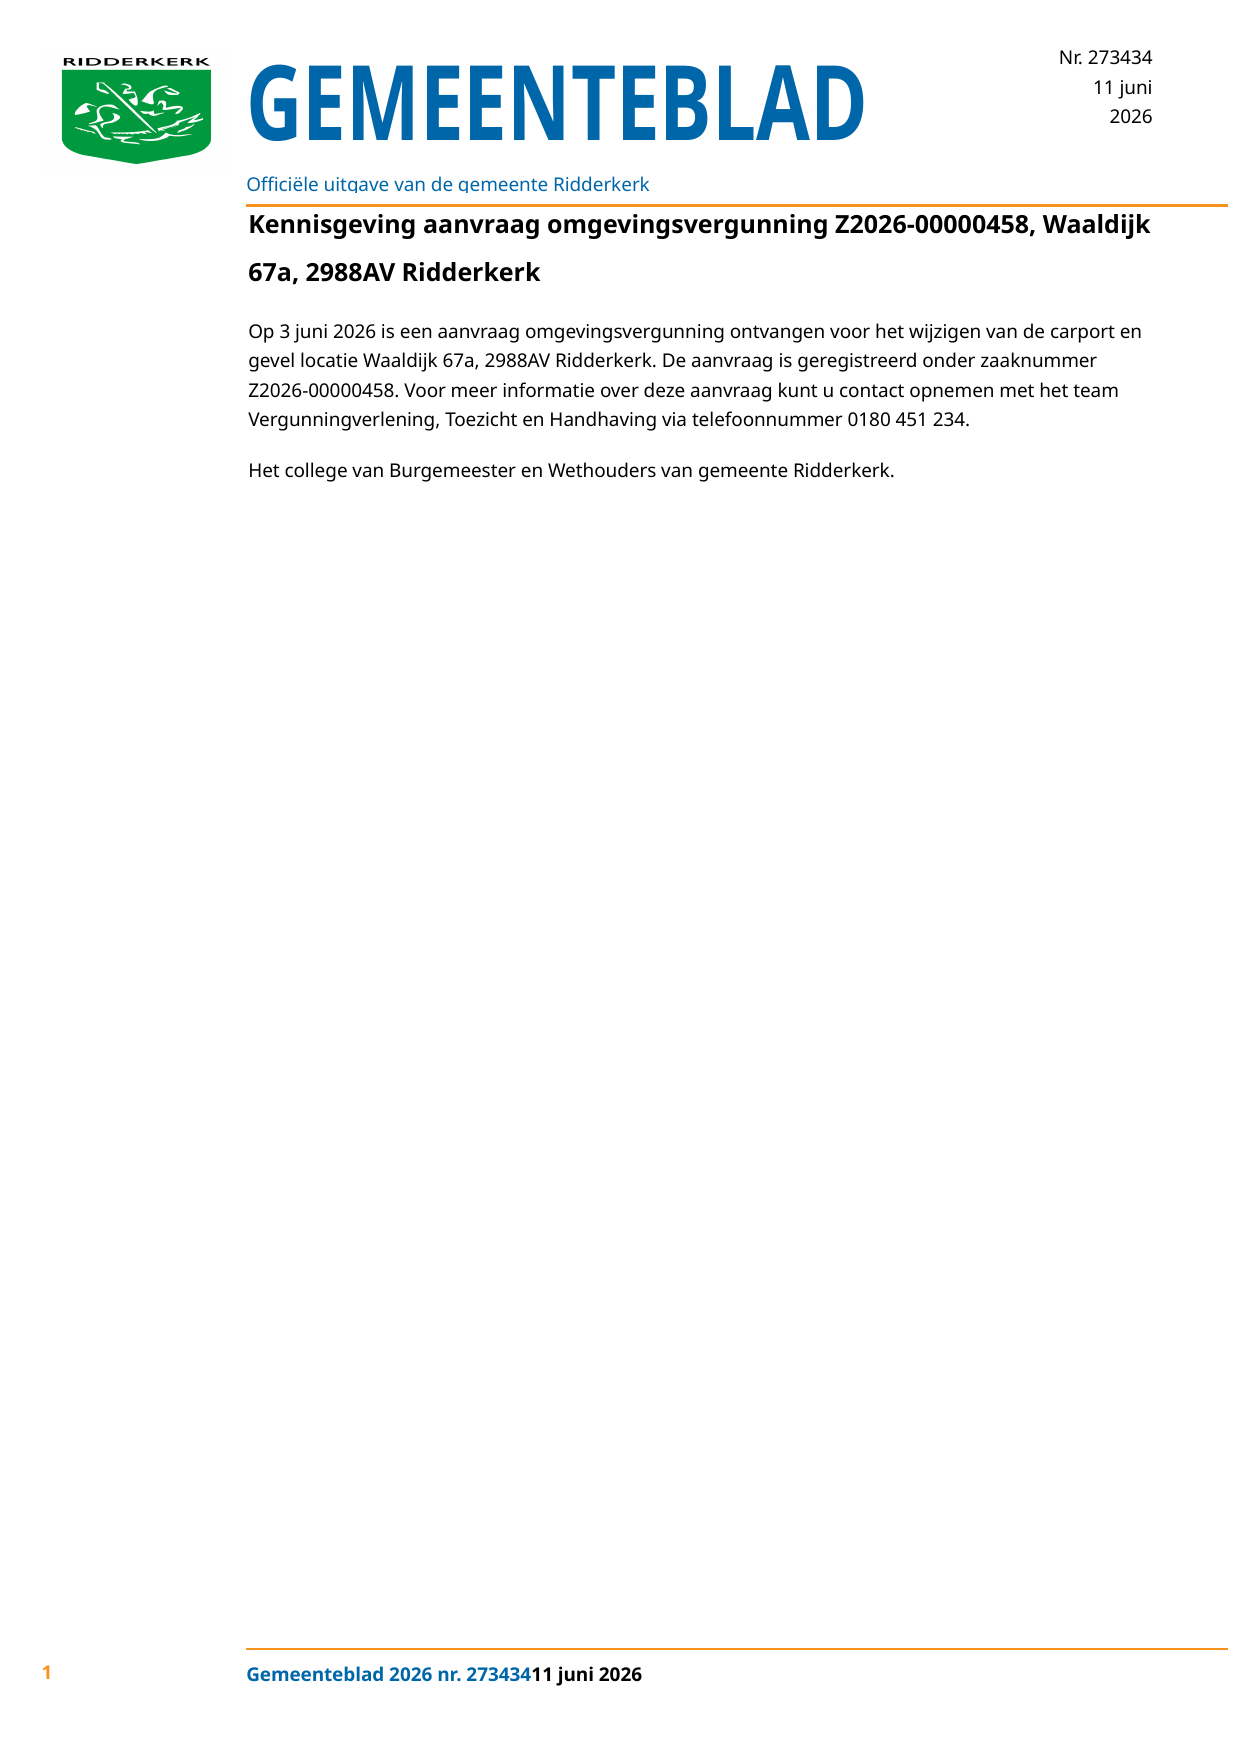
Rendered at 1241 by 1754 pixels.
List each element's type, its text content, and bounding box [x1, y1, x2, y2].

picture [41, 47, 231, 172]
text Het college van Burgemeester en Wethouders van gemeente Ridderkerk. [248, 457, 1152, 483]
text Kennisgeving aanvraag omgevingsvergunning Z2026-00000458, Waaldijk 67a, 2988AV Ridderkerk [248, 207, 1152, 288]
text Op 3 juni 2026 is een aanvraag omgevingsvergunning ontvangen voor het wijzigen van de carport en gevel locatie Waaldijk 67a, 2988AV Ridderkerk. De aanvraag is geregistreerd onder zaaknummer Z2026-00000458. Voor meer informatie over deze aanvraag kunt u contact opnemen met het team Vergunningverlening, Toezicht en Handhaving via telefoonnummer 0180 451 234. [248, 318, 1152, 432]
